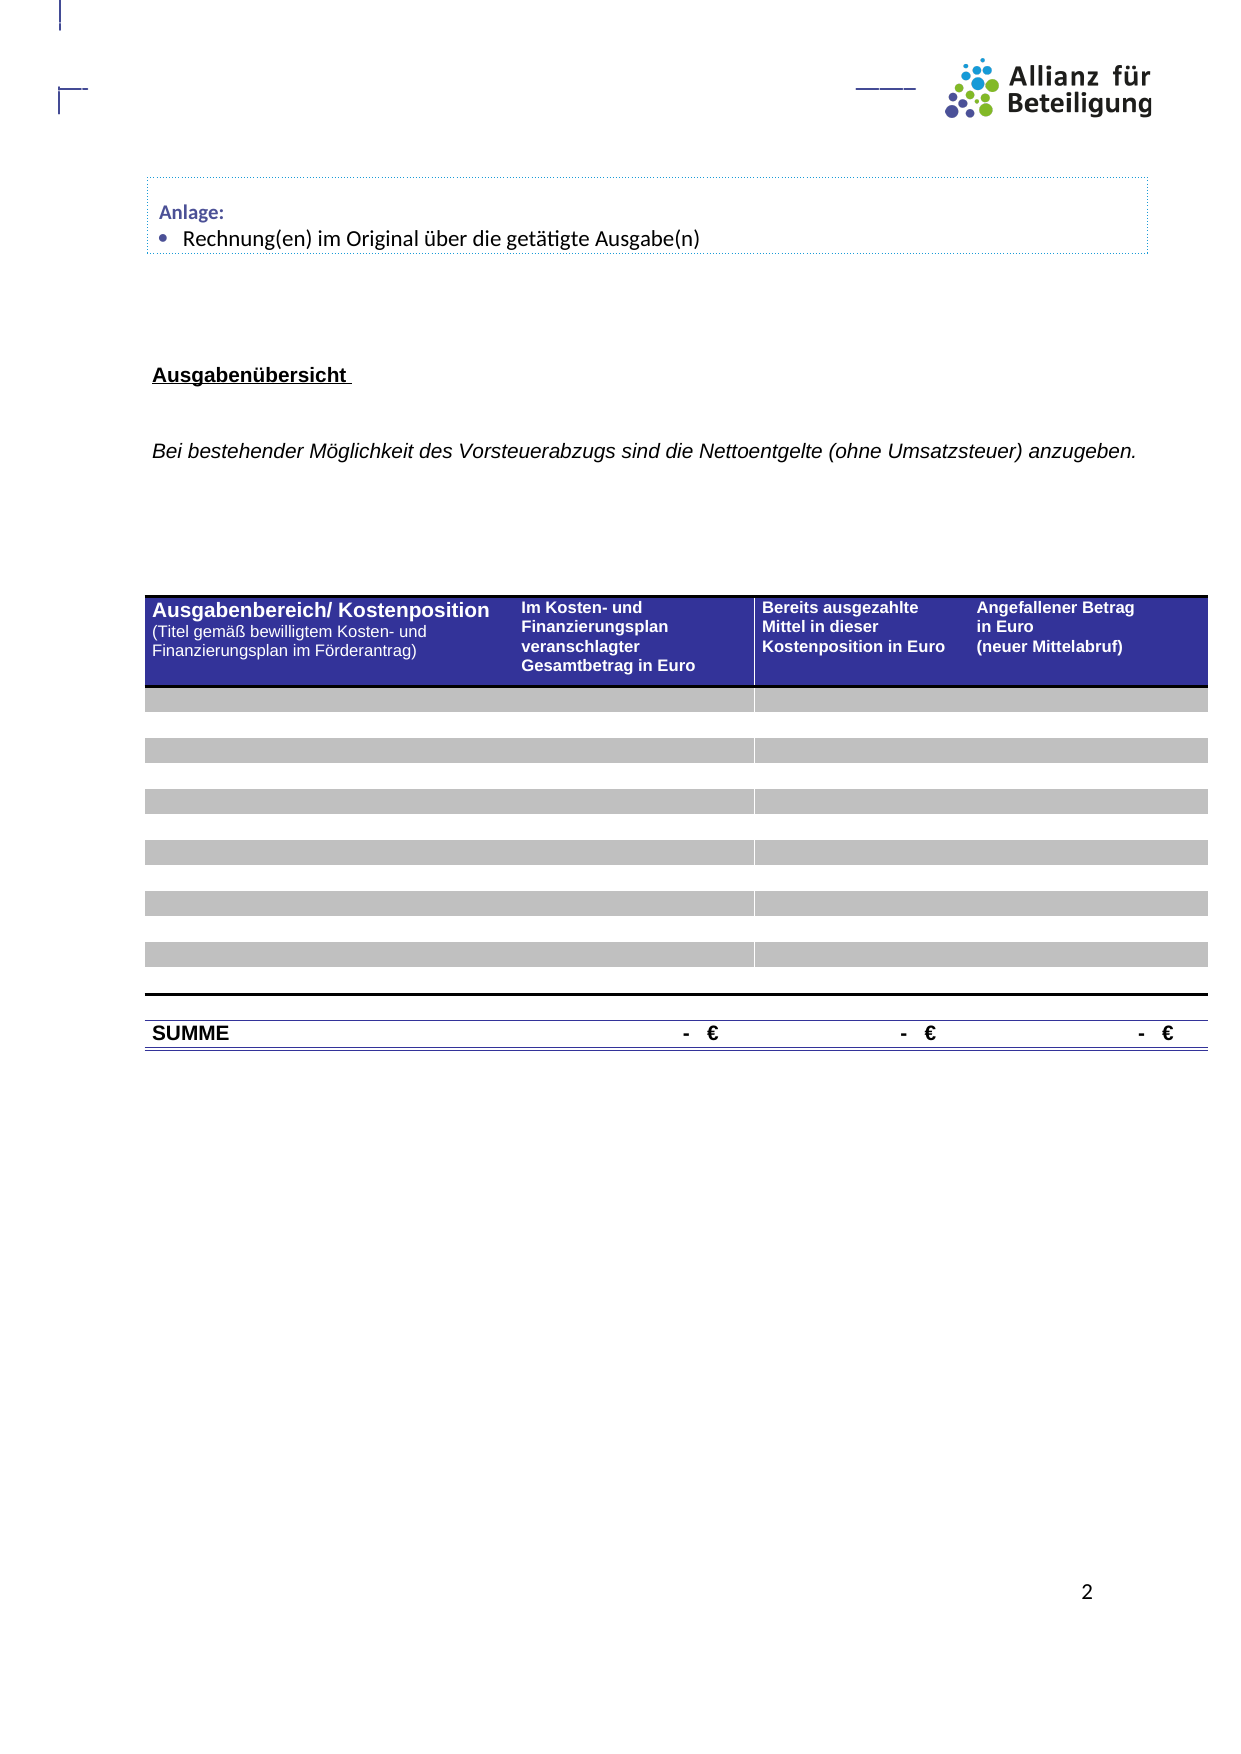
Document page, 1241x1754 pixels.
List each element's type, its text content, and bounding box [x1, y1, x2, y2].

table_cell [755, 789, 969, 814]
table_cell Im Kosten- und Finanzierungsplan veranschlagter Gesamtbetrag in Euro [514, 598, 754, 685]
table_cell [755, 916, 969, 942]
table_cell [145, 789, 514, 814]
table_header [514, 363, 754, 388]
table_cell [514, 763, 754, 788]
table_cell [969, 789, 1208, 814]
table_cell [969, 891, 1208, 916]
table_cell [755, 414, 969, 439]
table_cell [755, 388, 969, 413]
table_cell [969, 414, 1208, 439]
table_cell Bereits ausgezahlte Mittel in dieser Kostenposition in Euro [755, 598, 969, 685]
table_cell [755, 763, 969, 788]
table_cell [145, 814, 514, 839]
table_cell [145, 388, 514, 413]
table_cell [145, 865, 514, 891]
table_cell [145, 840, 514, 865]
table_cell [969, 570, 1208, 595]
table_cell [969, 996, 1208, 1020]
table_cell [969, 865, 1208, 891]
table_cell [755, 570, 969, 595]
table_cell [514, 967, 754, 993]
table_cell [755, 738, 969, 763]
table_cell [755, 688, 969, 712]
table_cell [969, 942, 1208, 967]
table_cell [755, 865, 969, 891]
table_cell [514, 840, 754, 865]
table_cell [969, 388, 1208, 413]
table_cell [145, 712, 514, 737]
table_cell ------------------------------------------------------------------------------------------------------- (Ort, Datum, Unterschrift des Antragstellers) ------------------------------------------------------------------------------------------------------- (Vorname, Nachname des Antragstellers in Druckbuchstaben) In der Anlage sind enthalten: Rechnung(en) im Original über die getätigte Ausgabe(n) [148, 177, 1148, 253]
table_cell [755, 942, 969, 967]
table_cell [969, 967, 1208, 993]
table_cell [969, 916, 1208, 942]
table_cell [514, 570, 754, 595]
table_cell [969, 840, 1208, 865]
table_cell - € [514, 1021, 754, 1047]
table_cell [145, 942, 514, 967]
table_cell [514, 891, 754, 916]
table_cell [755, 996, 969, 1020]
table_cell [145, 688, 514, 712]
table_cell [969, 814, 1208, 839]
table_cell [145, 967, 514, 993]
table_header [755, 363, 969, 388]
table_cell [514, 388, 754, 413]
table_cell [514, 814, 754, 839]
table_cell [145, 891, 514, 916]
table_cell [145, 570, 514, 595]
table_cell [145, 916, 514, 942]
table_cell - € [755, 1021, 969, 1047]
table_cell [145, 763, 514, 788]
table_cell [969, 712, 1208, 737]
table_cell [514, 942, 754, 967]
table_cell [755, 967, 969, 993]
table_cell [514, 916, 754, 942]
table_cell [969, 688, 1208, 712]
table_cell [145, 996, 514, 1020]
table_cell SUMME [145, 1021, 514, 1047]
table_cell [514, 789, 754, 814]
table_cell [755, 840, 969, 865]
table_header Ausgabenübersicht [145, 363, 514, 388]
table_cell - € [969, 1021, 1208, 1047]
table_header [969, 363, 1208, 388]
table_cell [969, 738, 1208, 763]
table_cell [514, 414, 754, 439]
table_cell [514, 712, 754, 737]
table_cell [969, 763, 1208, 788]
table_cell [755, 814, 969, 839]
table_cell [755, 891, 969, 916]
table_cell [755, 712, 969, 737]
table_cell Angefallener Betrag in Euro (neuer Mittelabruf) [969, 598, 1208, 685]
table_cell [514, 738, 754, 763]
table_cell [514, 865, 754, 891]
table_cell [145, 738, 514, 763]
table_cell Ausgabenbereich/ Kostenposition (Titel gemäß bewilligtem Kosten- und Finanzierungsplan im Förderantrag) [145, 598, 514, 685]
table_cell [514, 996, 754, 1020]
table_cell [145, 414, 514, 439]
table_cell [514, 688, 754, 712]
table_cell Bei bestehender Möglichkeit des Vorsteuerabzugs sind die Nettoentgelte (ohne Umsatzsteuer) anzugeben. [145, 439, 1208, 569]
